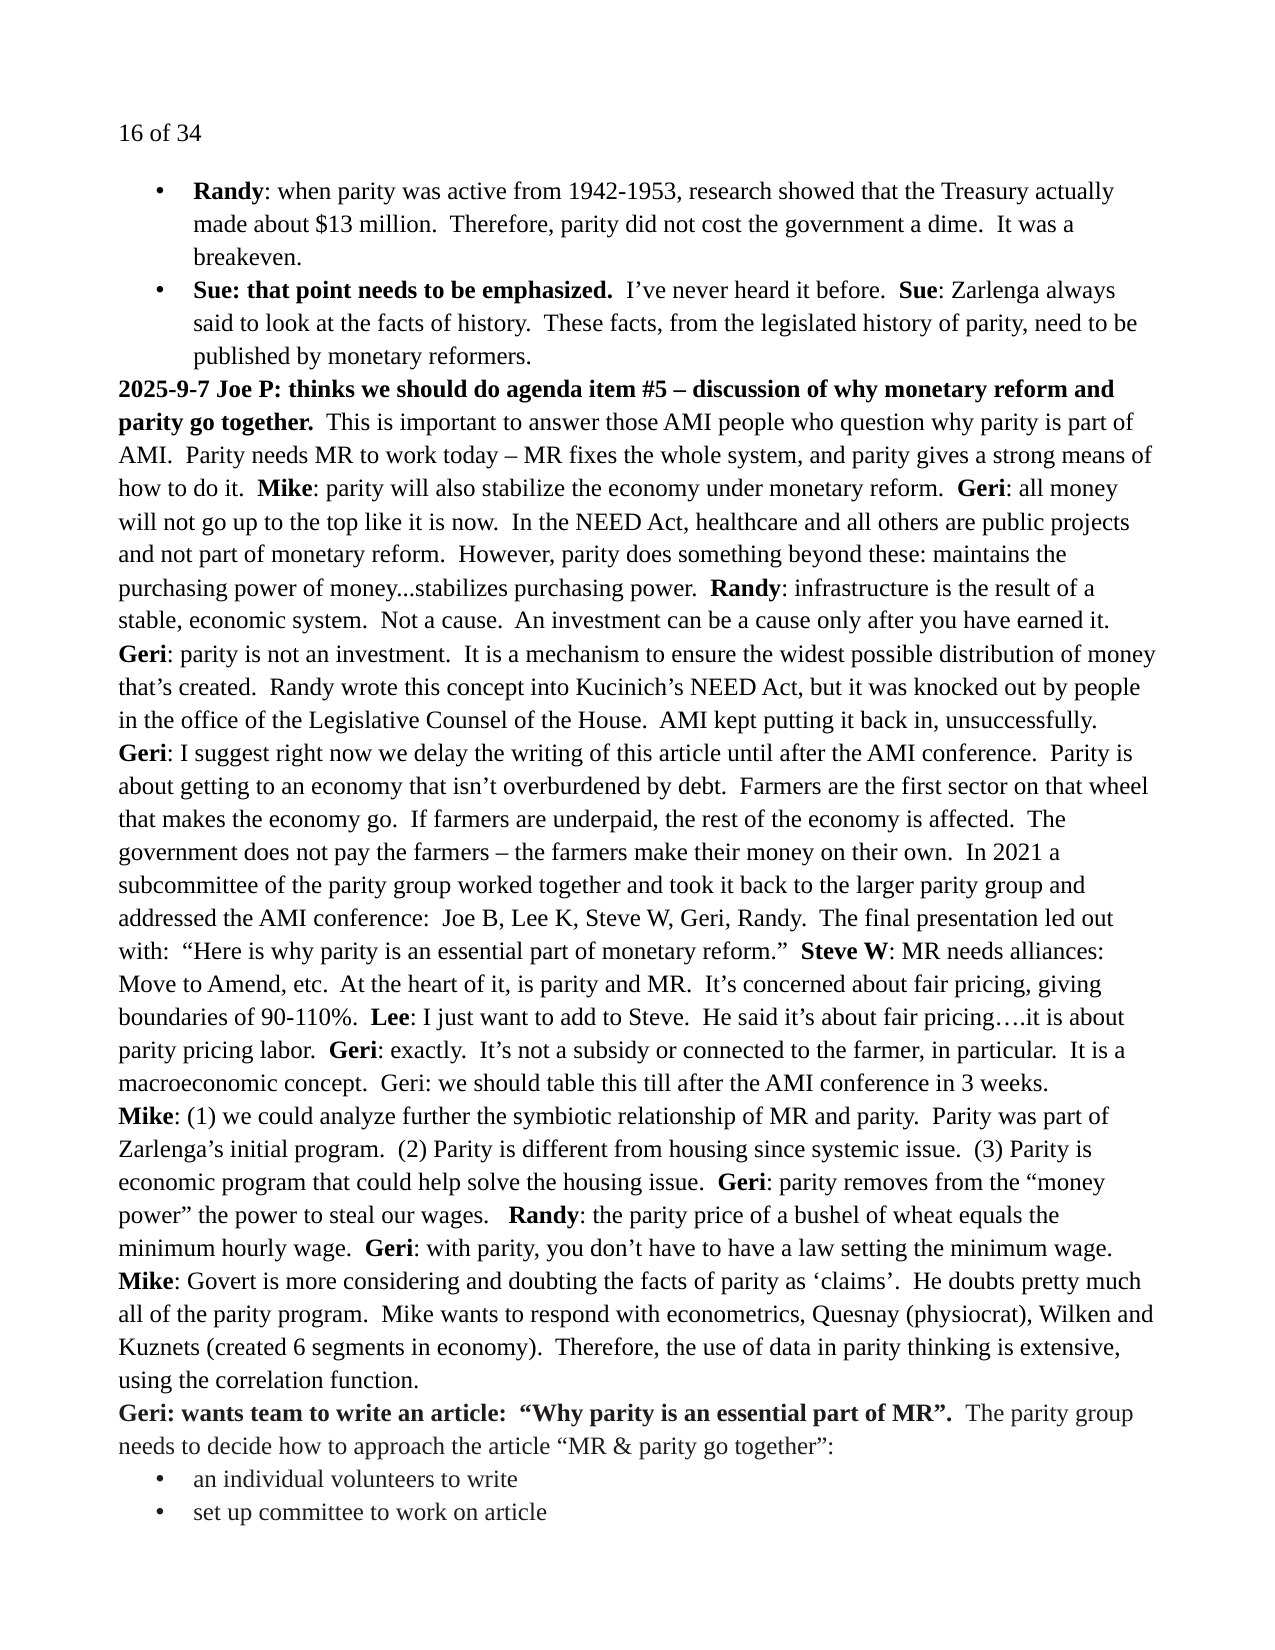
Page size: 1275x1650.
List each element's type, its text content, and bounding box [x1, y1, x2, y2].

list an individual volunteers to write [156, 1464, 1157, 1493]
text 2025-9-7 Joe P: thinks we should do agenda item #5 – discussion of why monetary reform and parity go together. This is important to answer those AMI people who question why parity is part of AMI. Parity needs MR to work today – MR fixes the whole system, and parity gives a strong means of how to do it. Mike: parity will also stabilize the economy under monetary reform. Geri: all money will not go up to the top like it is now. In the NEED Act, healthcare and all others are public projects and not part of monetary reform. However, parity does something beyond these: maintains the purchasing power of money...stabilizes purchasing power. Randy: infrastructure is the result of a stable, economic system. Not a cause. An investment can be a cause only after you have earned it. Geri: parity is not an investment. It is a mechanism to ensure the widest possible distribution of money that’s created. Randy wrote this concept into Kucinich’s NEED Act, but it was knocked out by people in the office of the Legislative Counsel of the House. AMI kept putting it back in, unsuccessfully. Geri: I suggest right now we delay the writing of this article until after the AMI conference. Parity is about getting to an economy that isn’t overburdened by debt. Farmers are the first sector on that wheel that makes the economy go. If farmers are underpaid, the rest of the economy is affected. The government does not pay the farmers – the farmers make their money on their own. In 2021 a subcommittee of the parity group worked together and took it back to the larger parity group and addressed the AMI conference: Joe B, Lee K, Steve W, Geri, Randy. The final presentation led out with: “Here is why parity is an essential part of monetary reform.” Steve W: MR needs alliances: Move to Amend, etc. At the heart of it, is parity and MR. It’s concerned about fair pricing, giving boundaries of 90-110%. Lee: I just want to add to Steve. He said it’s about fair pricing….it is about parity pricing labor. Geri: exactly. It’s not a subsidy or connected to the farmer, in particular. It is a macroeconomic concept. Geri: we should table this till after the AMI conference in 3 weeks. [118, 374, 1157, 1097]
text Geri: wants team to write an article: “Why parity is an essential part of MR”. The parity group needs to decide how to approach the article “MR & parity go together”: [118, 1398, 1157, 1460]
text Mike: (1) we could analyze further the symbiotic relationship of MR and parity. Parity was part of Zarlenga’s initial program. (2) Parity is different from housing since systemic issue. (3) Parity is economic program that could help solve the housing issue. Geri: parity removes from the “money power” the power to steal our wages. Randy: the parity price of a bushel of wheat equals the minimum hourly wage. Geri: with parity, you don’t have to have a law setting the minimum wage. Mike: Govert is more considering and doubting the facts of parity as ‘claims’. He doubts pretty much all of the parity program. Mike wants to respond with econometrics, Quesnay (physiocrat), Wilken and Kuznets (created 6 segments in economy). Therefore, the use of data in parity thinking is extensive, using the correlation function. [118, 1101, 1157, 1394]
list Randy: when parity was active from 1942-1953, research showed that the Treasury actually made about $13 million. Therefore, parity did not cost the government a dime. It was a breakeven. [156, 176, 1157, 271]
list set up committee to work on article [156, 1497, 1157, 1526]
list Sue: that point needs to be emphasized. I’ve never heard it before. Sue: Zarlenga always said to look at the facts of history. These facts, from the legislated history of parity, need to be published by monetary reformers. [156, 275, 1157, 370]
